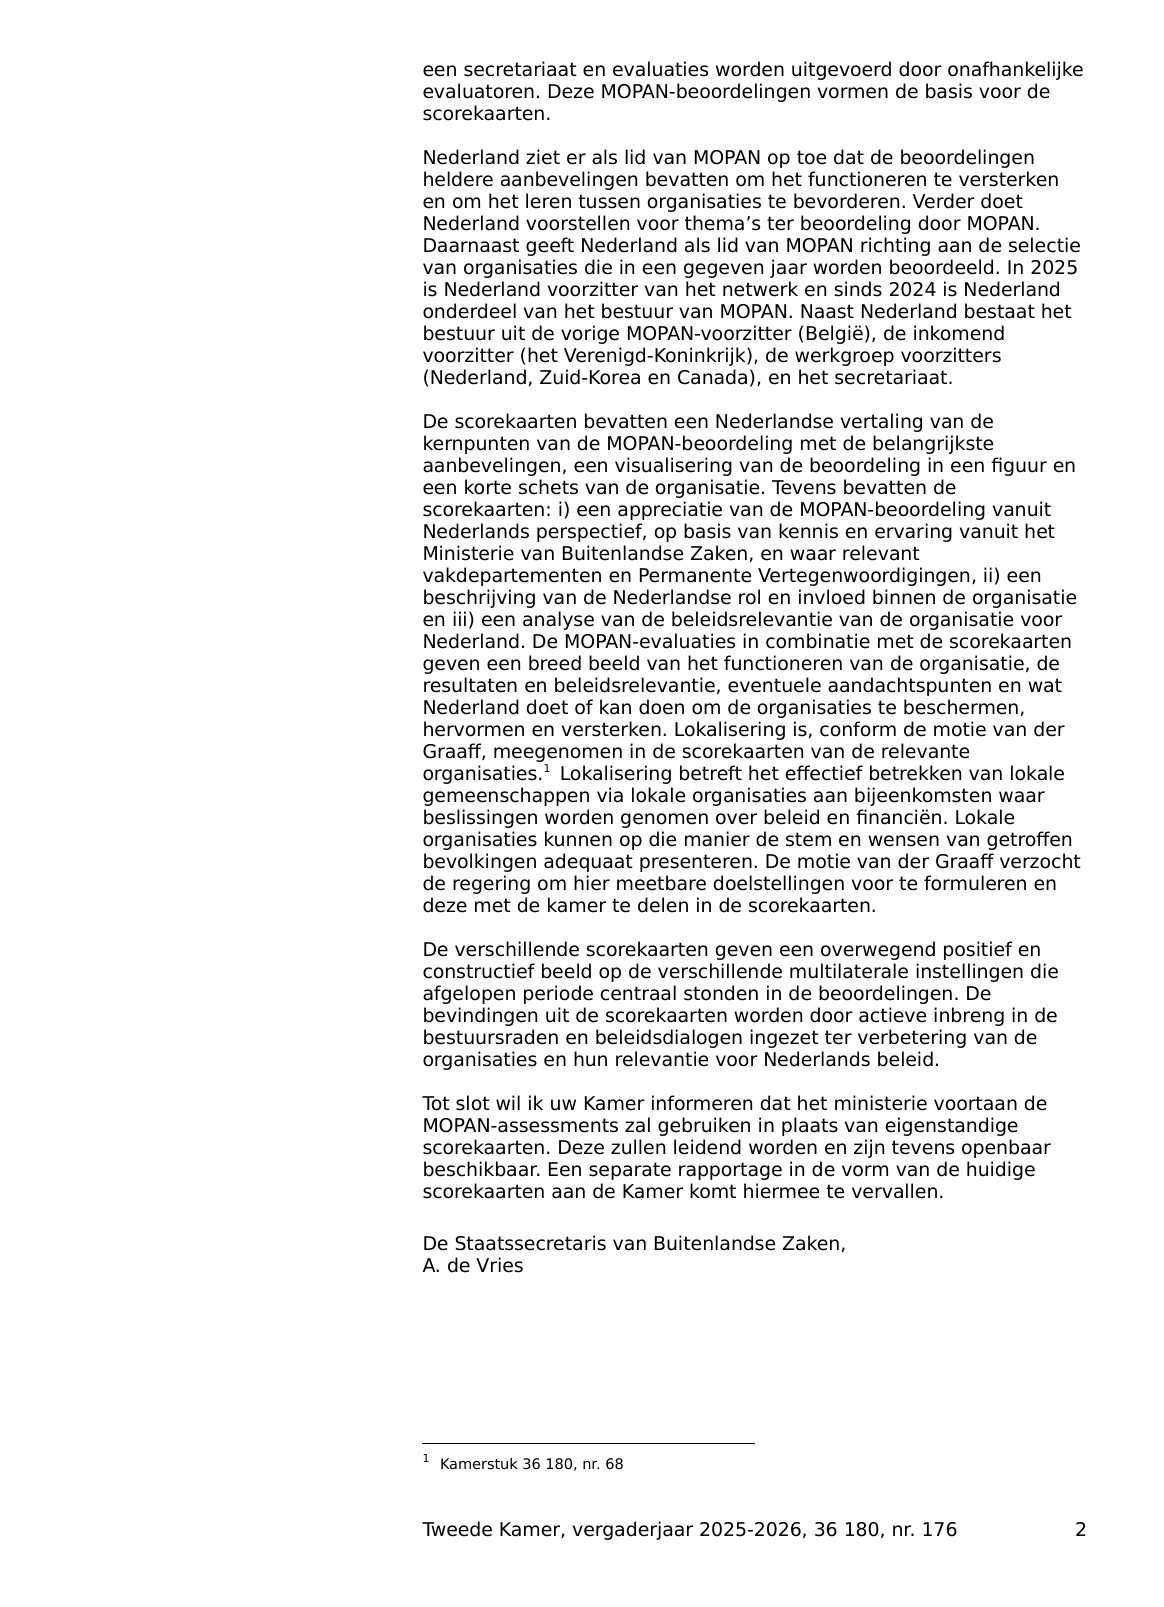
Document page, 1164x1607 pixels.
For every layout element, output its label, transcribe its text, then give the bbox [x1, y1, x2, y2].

text Tot slot wil ik uw Kamer informeren dat het ministerie voortaan de MOPAN-assessments zal gebruiken in plaats van eigenstandige scorekaarten. Deze zullen leidend worden en zijn tevens openbaar beschikbaar. Een separate rapportage in de vorm van de huidige scorekaarten aan de Kamer komt hiermee te vervallen. [422, 1093, 1087, 1203]
text De scorekaarten bevatten een Nederlandse vertaling van de kernpunten van de MOPAN-beoordeling met de belangrijkste aanbevelingen, een visualisering van de beoordeling in een figuur en een korte schets van de organisatie. Tevens bevatten de scorekaarten: i) een appreciatie van de MOPAN-beoordeling vanuit Nederlands perspectief, op basis van kennis en ervaring vanuit het Ministerie van Buitenlandse Zaken, en waar relevant vakdepartementen en Permanente Vertegenwoordigingen, ii) een beschrijving van de Nederlandse rol en invloed binnen de organisatie en iii) een analyse van de beleidsrelevantie van de organisatie voor Nederland. De MOPAN-evaluaties in combinatie met de scorekaarten geven een breed beeld van het functioneren van de organisatie, de resultaten en beleidsrelevantie, eventuele aandachtspunten en wat Nederland doet of kan doen om de organisaties te beschermen, hervormen en versterken. Lokalisering is, conform de motie van der Graaff, meegenomen in de scorekaarten van de relevante organisaties. Lokalisering betreft het effectief betrekken van lokale gemeenschappen via lokale organisaties aan bijeenkomsten waar beslissingen worden genomen over beleid en financiën. Lokale organisaties kunnen op die manier de stem en wensen van getroffen bevolkingen adequaat presenteren. De motie van der Graaff verzocht de regering om hier meetbare doelstellingen voor te formuleren en deze met de kamer te delen in de scorekaarten. [422, 411, 1087, 917]
text De verschillende scorekaarten geven een overwegend positief en constructief beeld op de verschillende multilaterale instellingen die afgelopen periode centraal stonden in de beoordelingen. De bevindingen uit de scorekaarten worden door actieve inbreng in de bestuursraden en beleidsdialogen ingezet ter verbetering van de organisaties en hun relevantie voor Nederlands beleid. [422, 939, 1087, 1071]
text Nederland ziet er als lid van MOPAN op toe dat de beoordelingen heldere aanbevelingen bevatten om het functioneren te versterken en om het leren tussen organisaties te bevorderen. Verder doet Nederland voorstellen voor thema’s ter beoordeling door MOPAN. Daarnaast geeft Nederland als lid van MOPAN richting aan de selectie van organisaties die in een gegeven jaar worden beoordeeld. In 2025 is Nederland voorzitter van het netwerk en sinds 2024 is Nederland onderdeel van het bestuur van MOPAN. Naast Nederland bestaat het bestuur uit de vorige MOPAN-voorzitter (België), de inkomend voorzitter (het Verenigd-Koninkrijk), de werkgroep voorzitters (Nederland, Zuid-Korea en Canada), en het secretariaat. [422, 147, 1087, 389]
text De Staatssecretaris van Buitenlandse Zaken, A. de Vries [422, 1233, 1087, 1277]
text Kamerstuk 36 180, nr. 68 [422, 1452, 1087, 1474]
text een secretariaat en evaluaties worden uitgevoerd door onafhankelijke evaluatoren. Deze MOPAN-beoordelingen vormen de basis voor de scorekaarten. [422, 59, 1087, 125]
